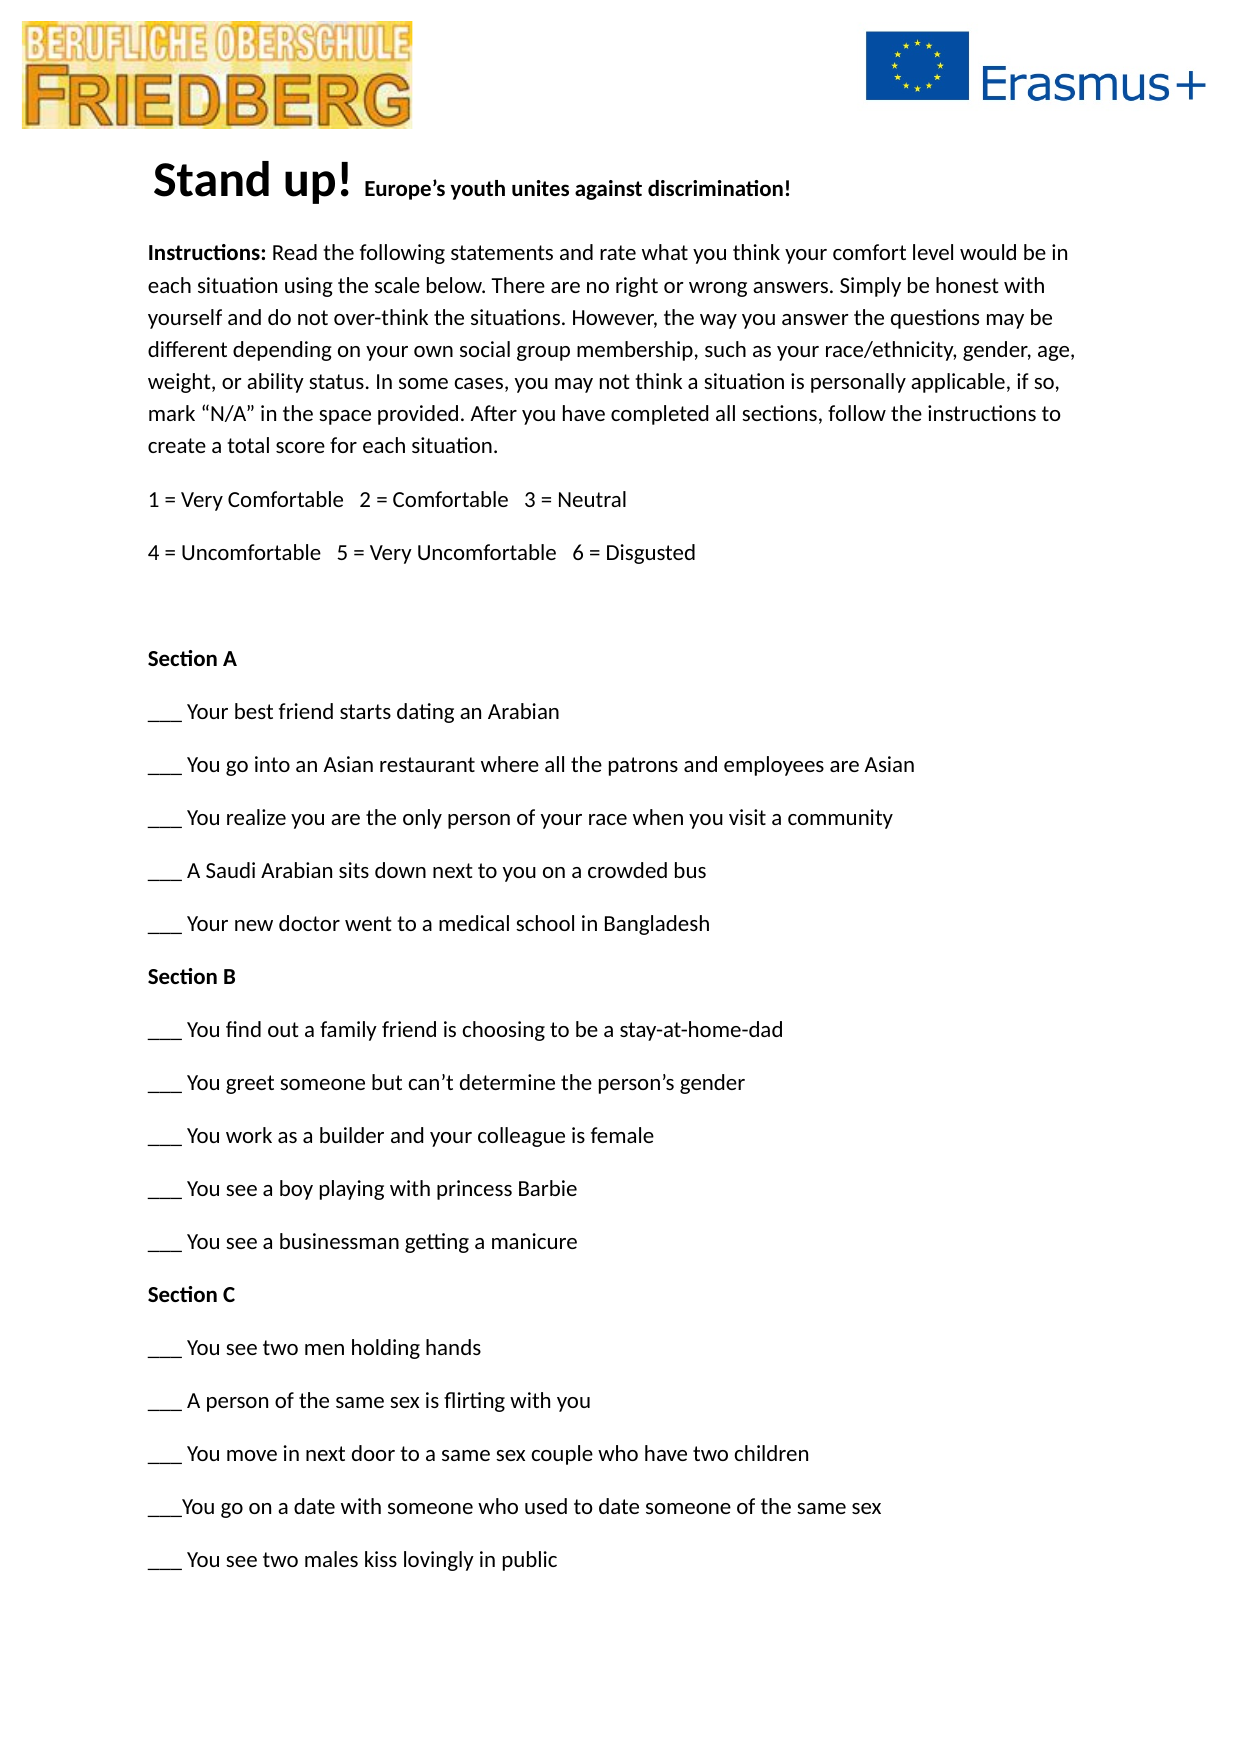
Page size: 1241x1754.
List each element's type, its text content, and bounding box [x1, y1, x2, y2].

picture [21, 21, 413, 129]
text ___You go on a date with someone who used to date someone of the same sex [148, 1492, 1093, 1520]
text ___ You see two men holding hands [148, 1333, 1093, 1361]
text ___ You move in next door to a same sex couple who have two children [148, 1439, 1093, 1467]
text Section C [148, 1280, 1093, 1308]
text Section A [148, 644, 1093, 672]
text ___ You see two males kiss lovingly in public [148, 1545, 1093, 1573]
text Instructions: Read the following statements and rate what you think your comfort level would be in each situation using the scale below. There are no right or wrong answers. Simply be honest with yourself and do not over-think the situations. However, the way you answer the questions may be different depending on your own social group membership, such as your race/ethnicity, gender, age, weight, or ability status. In some cases, you may not think a situation is personally applicable, if so, mark “N/A” in the space provided. After you have completed all sections, follow the instructions to create a total score for each situation. [148, 238, 1093, 460]
text Stand up! Europe’s youth unites against discrimination! [148, 148, 1093, 209]
text 1 = Very Comfortable 2 = Comfortable 3 = Neutral [148, 485, 1093, 513]
text ___ You see a businessman getting a manicure [148, 1227, 1093, 1255]
text ___ You realize you are the only person of your race when you visit a community [148, 803, 1093, 831]
text ___ You greet someone but can’t determine the person’s gender [148, 1068, 1093, 1096]
text ___ A person of the same sex is flirting with you [148, 1386, 1093, 1414]
text ___ Your best friend starts dating an Arabian [148, 697, 1093, 725]
text 4 = Uncomfortable 5 = Very Uncomfortable 6 = Disgusted [148, 538, 1093, 566]
text Section B [148, 962, 1093, 990]
text ___ You work as a builder and your colleague is female [148, 1121, 1093, 1149]
text ___ You find out a family friend is choosing to be a stay-at-home-dad [148, 1015, 1093, 1043]
picture [846, 12, 1225, 120]
text ___ You go into an Asian restaurant where all the patrons and employees are Asian [148, 750, 1093, 778]
text ___ You see a boy playing with princess Barbie [148, 1174, 1093, 1202]
text ___ Your new doctor went to a medical school in Bangladesh [148, 909, 1093, 937]
text ___ A Saudi Arabian sits down next to you on a crowded bus [148, 856, 1093, 884]
